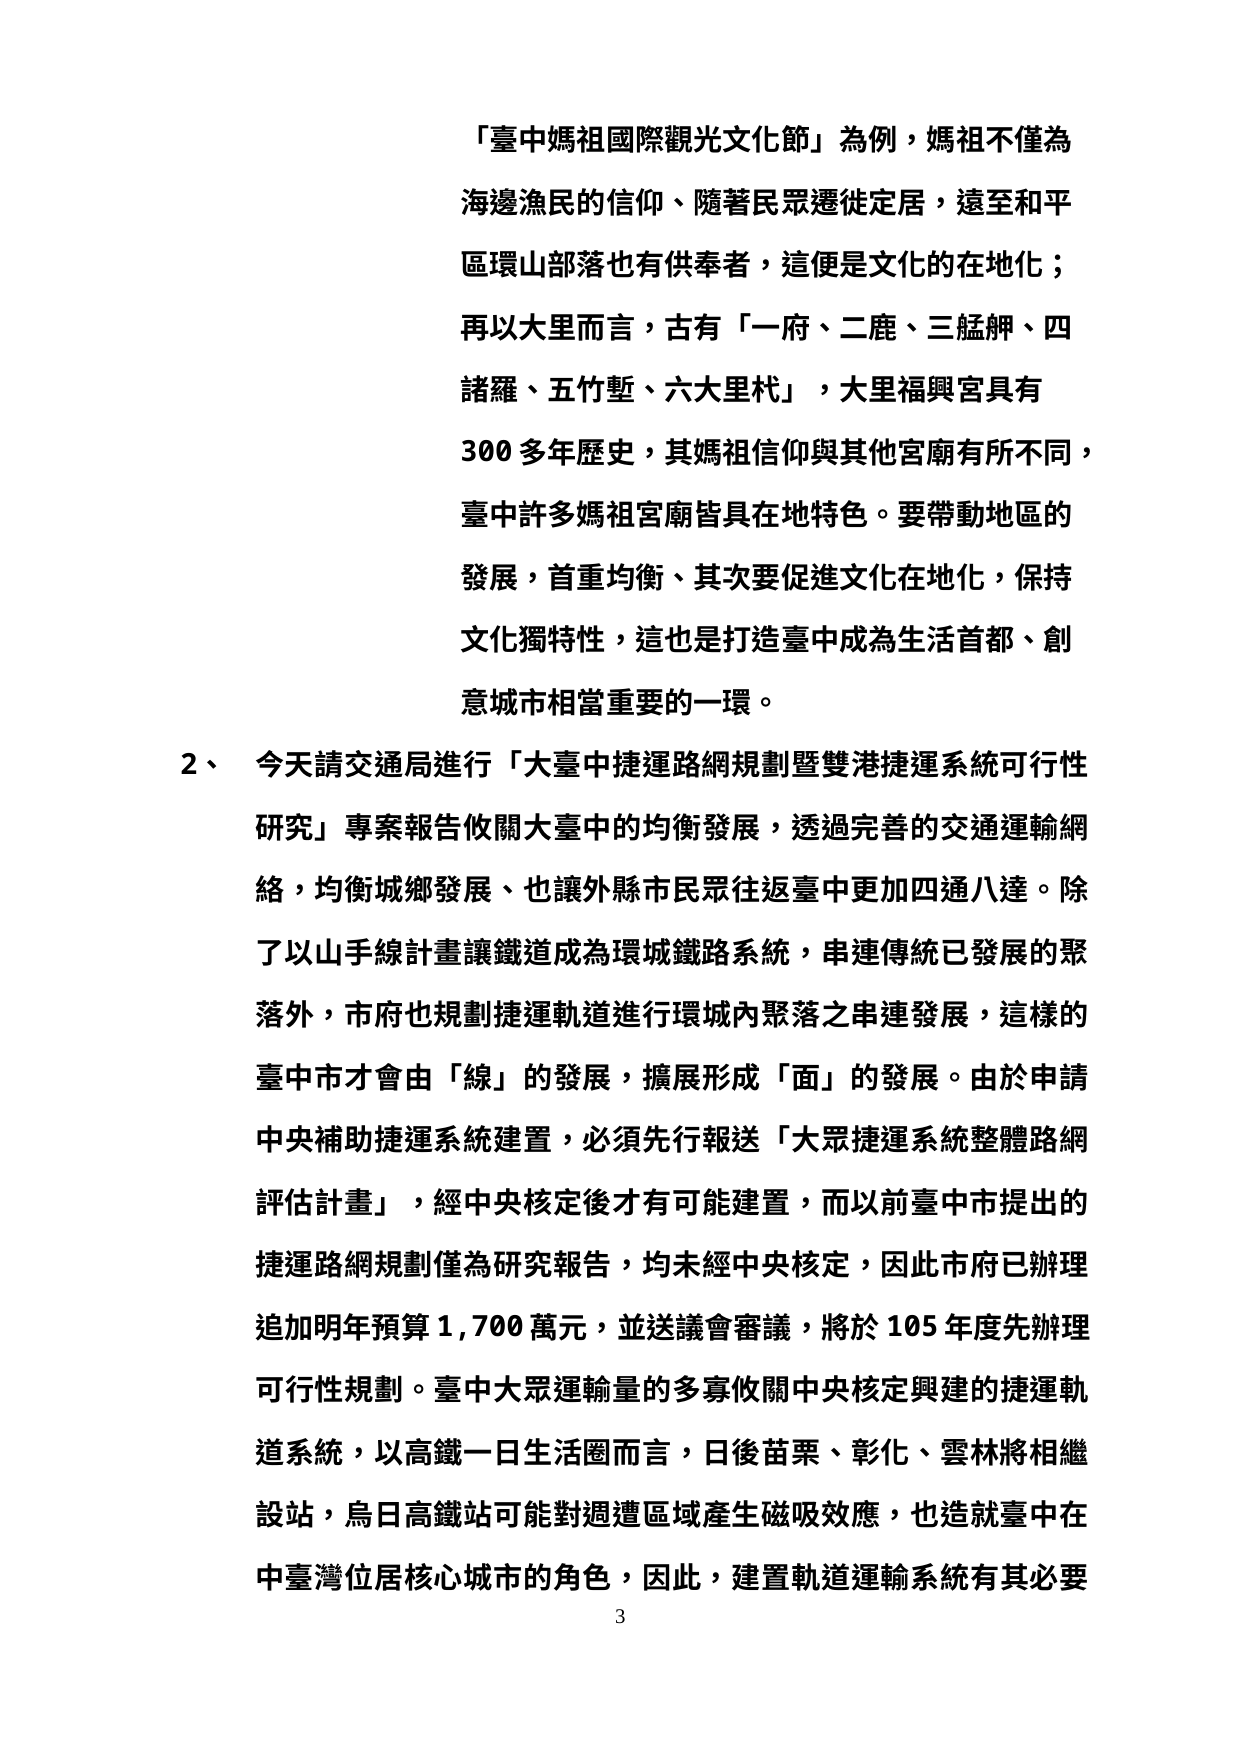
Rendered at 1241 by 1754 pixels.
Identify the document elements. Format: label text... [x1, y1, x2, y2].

list 大甲溪流域蘊藏豐富故事性，從源頭七家灣溪的櫻花鉤吻鮭、到出海口高美濕地的白海豚，地理造就了特殊的生態，而臺灣也充滿了豐富的風土民情。以今年獲選天下雜誌服務業評比第一名的「臺中媽祖國際觀光文化節」為例，媽祖不僅為海邊漁民的信仰、隨著民眾遷徙定居，遠至和平區環山部落也有供奉者，這便是文化的在地化；再以大里而言，古有「一府、二鹿、三艋舺、四諸羅、五竹塹、六大里杙」，大里福興宮具有300多年歷史，其媽祖信仰與其他宮廟有所不同，臺中許多媽祖宮廟皆具在地特色。要帶動地區的發展，首重均衡、其次要促進文化在地化，保持文化獨特性，這也是打造臺中成為生活首都、創意城市相當重要的一環。 [385, 96, 1090, 721]
list 今天請交通局進行「大臺中捷運路網規劃暨雙港捷運系統可行性研究」專案報告攸關大臺中的均衡發展，透過完善的交通運輸網絡，均衡城鄉發展、也讓外縣市民眾往返臺中更加四通八達。除了以山手線計畫讓鐵道成為環城鐵路系統，串連傳統已發展的聚落外，市府也規劃捷運軌道進行環城內聚落之串連發展，這樣的臺中市才會由「線」的發展，擴展形成「面」的發展。由於申請中央補助捷運系統建置，必須先行報送「大眾捷運系統整體路網評估計畫」，經中央核定後才有可能建置，而以前臺中市提出的捷運路網規劃僅為研究報告，均未經中央核定，因此市府已辦理追加明年預算1,700萬元，並送議會審議，將於105年度先辦理可行性規劃。臺中大眾運輸量的多寡攸關中央核定興建的捷運軌道系統，以高鐵一日生活圈而言，日後苗栗、彰化、雲林將相繼設站，烏日高鐵站可能對週遭區域產生磁吸效應，也造就臺中在中臺灣位居核心城市的角色，因此，建置軌道運輸系統有其必要性。根據近期2項研究資料，包括中國社科院及新加坡學者陳立業皆指出，臺中是一個正在崛起、發展中的大都會，為因應臺中發展後的交通需求，我們規劃Mr.B&B複合式大眾運輸系統，以串聯臺中整體的交通路網。由於大臺中山手線計畫已送交通部進行初審，加上臺鐵正研擬區域內環狀軌道運輸規劃，而臺中同時具備山海線鐵路，因此我認為臺鐵轉型最可能成功之處即在臺中，轉型後運量及經濟效益將大為提升。臺中市人口結構、社會經濟變數與重大建設皆與先前不同，臺中捷運系統必須重新規劃評估，以創造大臺中均衡發展的加乘效應。以下對於今天交通局「大臺中捷運路網規劃暨雙港捷運系統可行性研究」專案報告進行幾點裁示，請相關局處積極辦理： [180, 721, 1090, 1596]
